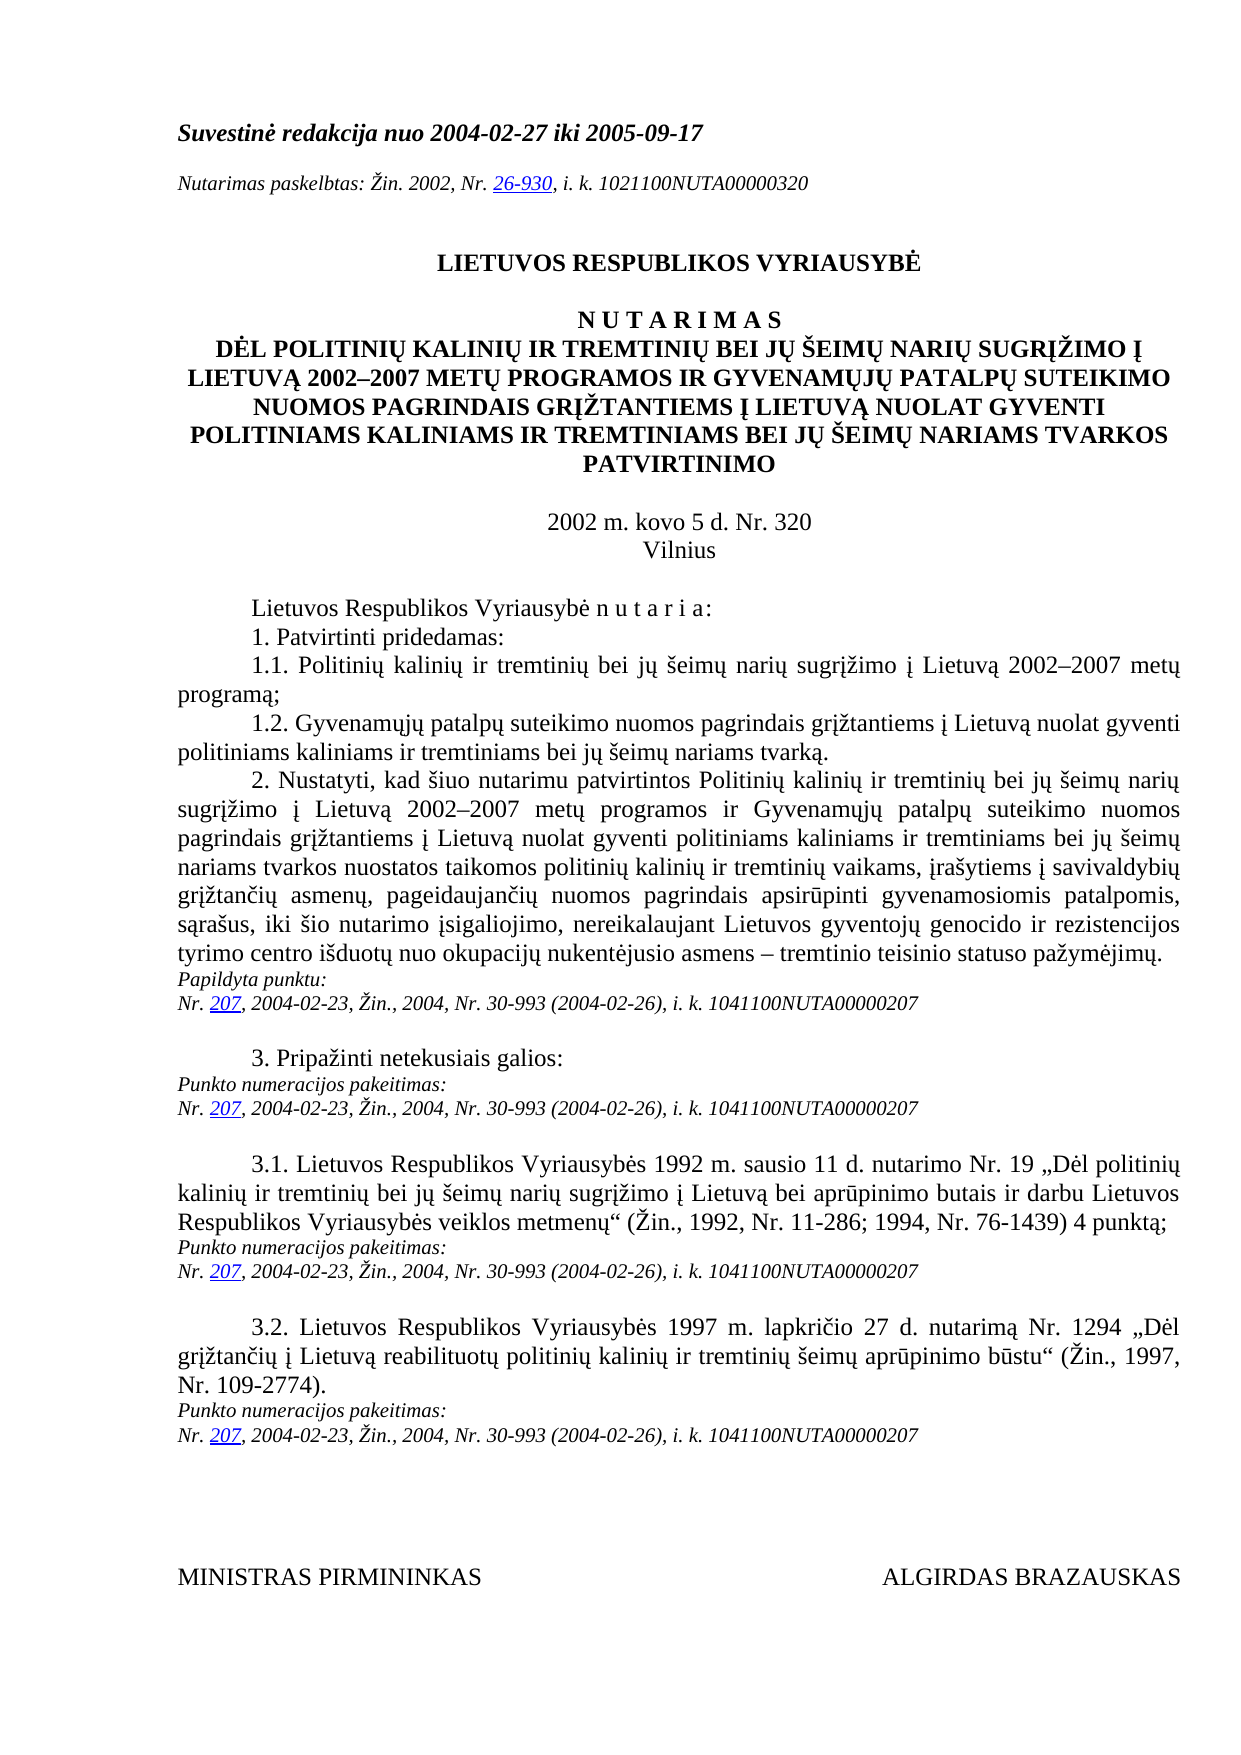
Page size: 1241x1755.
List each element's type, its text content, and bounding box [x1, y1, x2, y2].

text LIETUVOS RESPUBLIKOS VYRIAUSYBĖ [177, 248, 1181, 277]
text DĖL POLITINIŲ KALINIŲ IR TREMTINIŲ BEI JŲ ŠEIMŲ NARIŲ SUGRĮŽIMO Į LIETUVĄ 2002–2007 METŲ PROGRAMOS IR GYVENAMŲJŲ PATALPŲ SUTEIKIMO NUOMOS PAGRINDAIS GRĮŽTANTIEMS Į LIETUVĄ NUOLAT GYVENTI POLITINIAMS KALINIAMS IR TREMTINIAMS BEI JŲ ŠEIMŲ NARIAMS TVARKOS PATVIRTINIMO [177, 334, 1181, 478]
text Papildyta punktu: [177, 967, 1181, 991]
text Nr. 207, 2004-02-23, Žin., 2004, Nr. 30-993 (2004-02-26), i. k. 1041100NUTA00000207 [177, 1422, 1181, 1447]
text 3. Pripažinti netekusiais galios: [177, 1043, 1181, 1072]
text Punkto numeracijos pakeitimas: [177, 1398, 1181, 1422]
text 2002 m. kovo 5 d. Nr. 320 [177, 507, 1181, 535]
text Vilnius [177, 535, 1181, 564]
text Lietuvos Respublikos Vyriausybė nutaria: [177, 593, 1181, 622]
text MINISTRAS PIRMININKAS ALGIRDAS BRAZAUSKAS [177, 1562, 1181, 1590]
text Suvestinė redakcija nuo 2004-02-27 iki 2005-09-17 [177, 118, 1181, 147]
text Punkto numeracijos pakeitimas: [177, 1072, 1181, 1096]
text Nr. 207, 2004-02-23, Žin., 2004, Nr. 30-993 (2004-02-26), i. k. 1041100NUTA00000207 [177, 991, 1181, 1015]
text Punkto numeracijos pakeitimas: [177, 1235, 1181, 1259]
text 1.2. Gyvenamųjų patalpų suteikimo nuomos pagrindais grįžtantiems į Lietuvą nuolat gyventi politiniams kaliniams ir tremtiniams bei jų šeimų nariams tvarką. [177, 708, 1181, 765]
text 1. Patvirtinti pridedamas: [177, 622, 1181, 650]
text 1.1. Politinių kalinių ir tremtinių bei jų šeimų narių sugrįžimo į Lietuvą 2002–2007 metų programą; [177, 650, 1181, 708]
text N U T A R I M A S [177, 305, 1181, 334]
text 3.2. Lietuvos Respublikos Vyriausybės 1997 m. lapkričio 27 d. nutarimą Nr. 1294 „Dėl grįžtančių į Lietuvą reabilituotų politinių kalinių ir tremtinių šeimų aprūpinimo būstu“ (Žin., 1997, Nr. 109-2774). [177, 1312, 1181, 1398]
text Nr. 207, 2004-02-23, Žin., 2004, Nr. 30-993 (2004-02-26), i. k. 1041100NUTA00000207 [177, 1096, 1181, 1120]
text Nutarimas paskelbtas: Žin. 2002, Nr. 26-930, i. k. 1021100NUTA00000320 [177, 171, 1181, 195]
text Nr. 207, 2004-02-23, Žin., 2004, Nr. 30-993 (2004-02-26), i. k. 1041100NUTA00000207 [177, 1259, 1181, 1283]
text 2. Nustatyti, kad šiuo nutarimu patvirtintos Politinių kalinių ir tremtinių bei jų šeimų narių sugrįžimo į Lietuvą 2002–2007 metų programos ir Gyvenamųjų patalpų suteikimo nuomos pagrindais grįžtantiems į Lietuvą nuolat gyventi politiniams kaliniams ir tremtiniams bei jų šeimų nariams tvarkos nuostatos taikomos politinių kalinių ir tremtinių vaikams, įrašytiems į savivaldybių grįžtančių asmenų, pageidaujančių nuomos pagrindais apsirūpinti gyvenamosiomis patalpomis, sąrašus, iki šio nutarimo įsigaliojimo, nereikalaujant Lietuvos gyventojų genocido ir rezistencijos tyrimo centro išduotų nuo okupacijų nukentėjusio asmens – tremtinio teisinio statuso pažymėjimų. [177, 765, 1181, 967]
text 3.1. Lietuvos Respublikos Vyriausybės 1992 m. sausio 11 d. nutarimo Nr. 19 „Dėl politinių kalinių ir tremtinių bei jų šeimų narių sugrįžimo į Lietuvą bei aprūpinimo butais ir darbu Lietuvos Respublikos Vyriausybės veiklos metmenų“ (Žin., 1992, Nr. 11-286; 1994, Nr. 76-1439) 4 punktą; [177, 1149, 1181, 1235]
